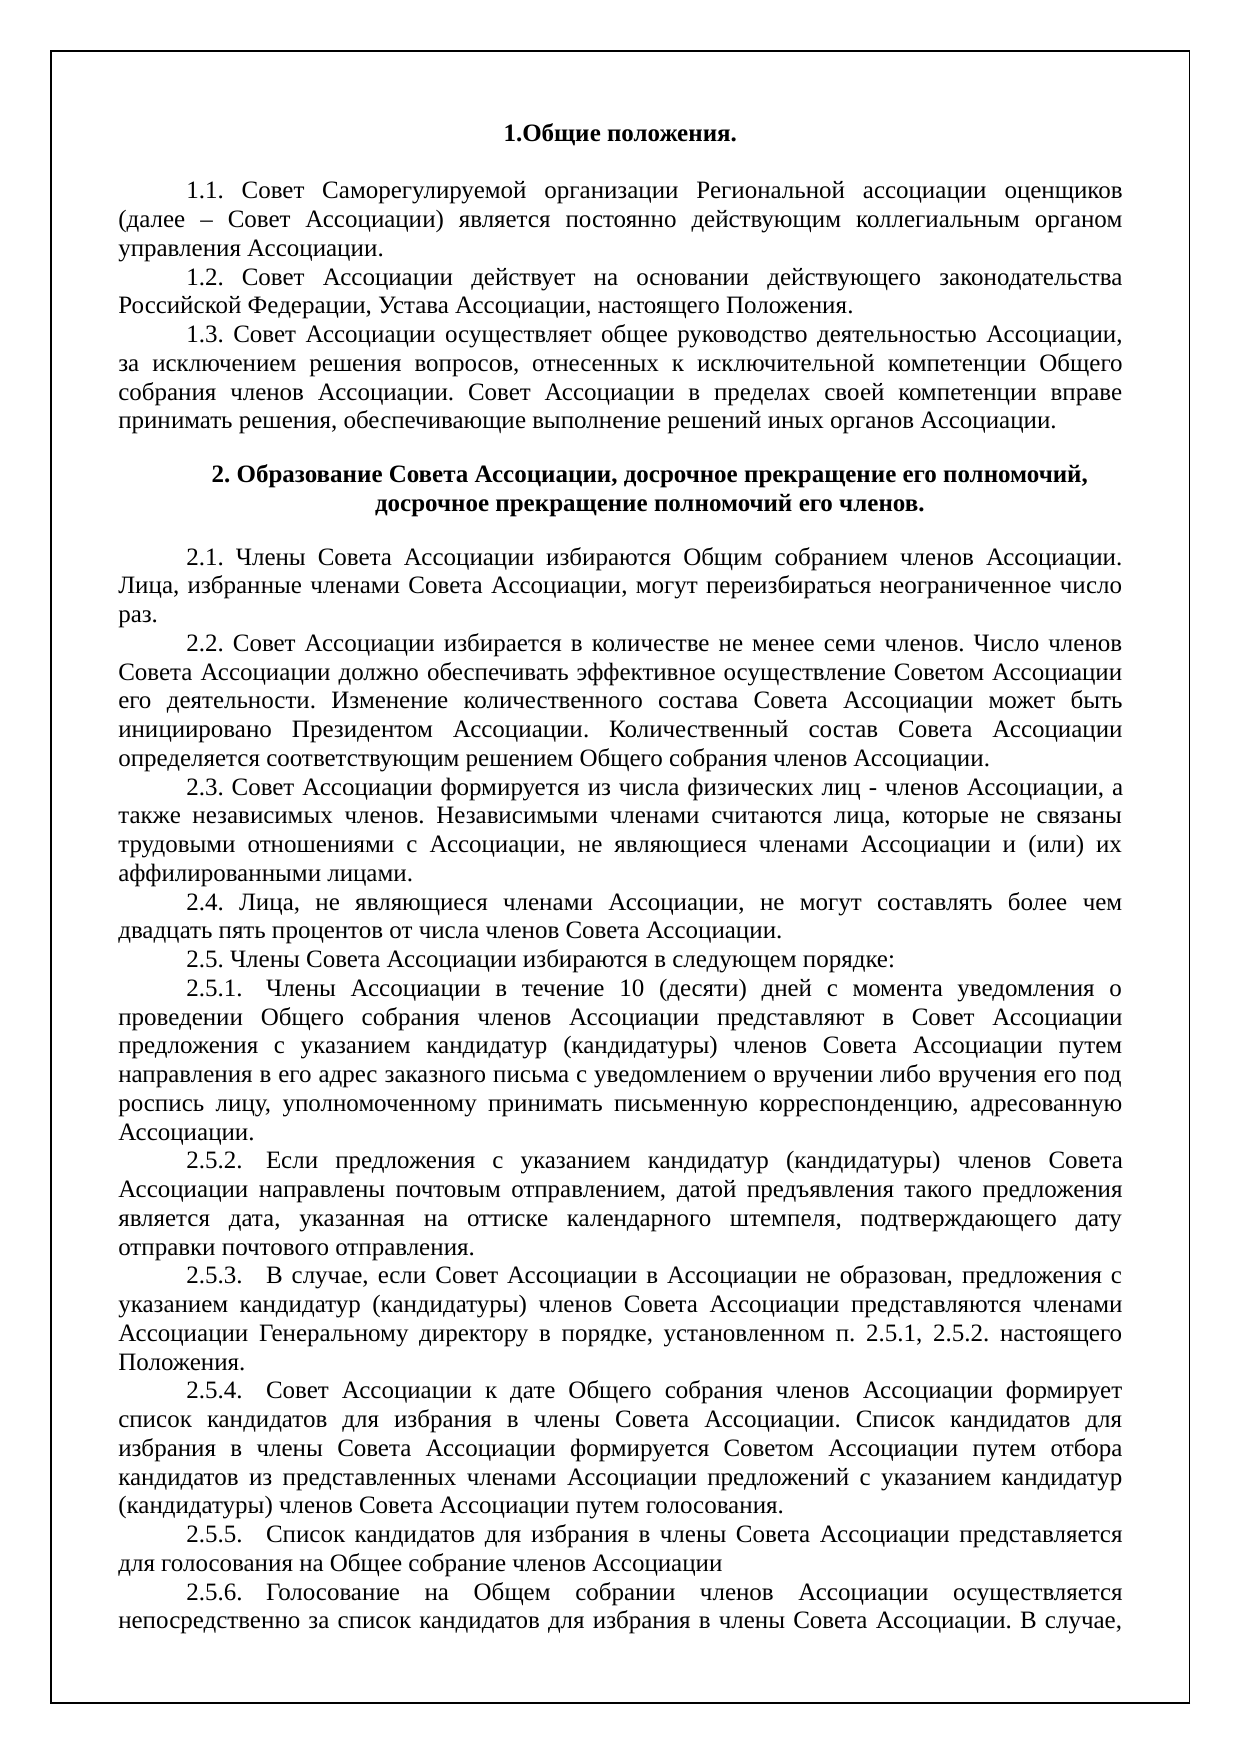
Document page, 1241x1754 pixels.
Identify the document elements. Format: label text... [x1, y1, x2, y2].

text 2.5. Члены Совета Ассоциации избираются в следующем порядке: [118, 944, 1123, 973]
text 2.5.1. Члены Ассоциации в течение 10 (десяти) дней с момента уведомления о проведении Общего собрания членов Ассоциации представляют в Совет Ассоциации предложения с указанием кандидатур (кандидатуры) членов Совета Ассоциации путем направления в его адрес заказного письма с уведомлением о вручении либо вручения его под роспись лицу, уполномоченному принимать письменную корреспонденцию, адресованную Ассоциации. [118, 973, 1123, 1146]
text 2. Образование Совета Ассоциации, досрочное прекращение его полномочий, досрочное прекращение полномочий его членов. [177, 459, 1122, 517]
text 2.5.6. Голосование на Общем собрании членов Ассоциации осуществляется непосредственно за список кандидатов для избрания в члены Совета Ассоциации. В случае, [118, 1577, 1123, 1634]
text 2.5.5. Список кандидатов для избрания в члены Совета Ассоциации представляется для голосования на Общее собрание членов Ассоциации [118, 1519, 1123, 1577]
text 1.2. Совет Ассоциации действует на основании действующего законодательства Российской Федерации, Устава Ассоциации, настоящего Положения. [118, 262, 1123, 319]
text 1.1. Совет Саморегулируемой организации Региональной ассоциации оценщиков (далее – Совет Ассоциации) является постоянно действующим коллегиальным органом управления Ассоциации. [118, 176, 1123, 262]
list Общие положения. [118, 118, 1122, 147]
text 1.3. Совет Ассоциации осуществляет общее руководство деятельностью Ассоциации, за исключением решения вопросов, отнесенных к исключительной компетенции Общего собрания членов Ассоциации. Совет Ассоциации в пределах своей компетенции вправе принимать решения, обеспечивающие выполнение решений иных органов Ассоциации. [118, 319, 1123, 434]
text 2.3. Совет Ассоциации формируется из числа физических лиц - членов Ассоциации, а также независимых членов. Независимыми членами считаются лица, которые не связаны трудовыми отношениями с Ассоциации, не являющиеся членами Ассоциации и (или) их аффилированными лицами. [118, 772, 1123, 887]
text 2.5.3. В случае, если Совет Ассоциации в Ассоциации не образован, предложения с указанием кандидатур (кандидатуры) членов Совета Ассоциации представляются членами Ассоциации Генеральному директору в порядке, установленном п. 2.5.1, 2.5.2. настоящего Положения. [118, 1261, 1123, 1376]
text 2.1. Члены Совета Ассоциации избираются Общим собранием членов Ассоциации. Лица, избранные членами Совета Ассоциации, могут переизбираться неограниченное число раз. [118, 542, 1123, 628]
text 2.5.2. Если предложения с указанием кандидатур (кандидатуры) членов Совета Ассоциации направлены почтовым отправлением, датой предъявления такого предложения является дата, указанная на оттиске календарного штемпеля, подтверждающего дату отправки почтового отправления. [118, 1146, 1123, 1261]
text 2.5.4. Совет Ассоциации к дате Общего собрания членов Ассоциации формирует список кандидатов для избрания в члены Совета Ассоциации. Список кандидатов для избрания в члены Совета Ассоциации формируется Советом Ассоциации путем отбора кандидатов из представленных членами Ассоциации предложений с указанием кандидатур (кандидатуры) членов Совета Ассоциации путем голосования. [118, 1376, 1123, 1519]
text 2.2. Совет Ассоциации избирается в количестве не менее семи членов. Число членов Совета Ассоциации должно обеспечивать эффективное осуществление Советом Ассоциации его деятельности. Изменение количественного состава Совета Ассоциации может быть инициировано Президентом Ассоциации. Количественный состав Совета Ассоциации определяется соответствующим решением Общего собрания членов Ассоциации. [118, 628, 1123, 772]
text 2.4. Лица, не являющиеся членами Ассоциации, не могут составлять более чем двадцать пять процентов от числа членов Совета Ассоциации. [118, 887, 1123, 944]
